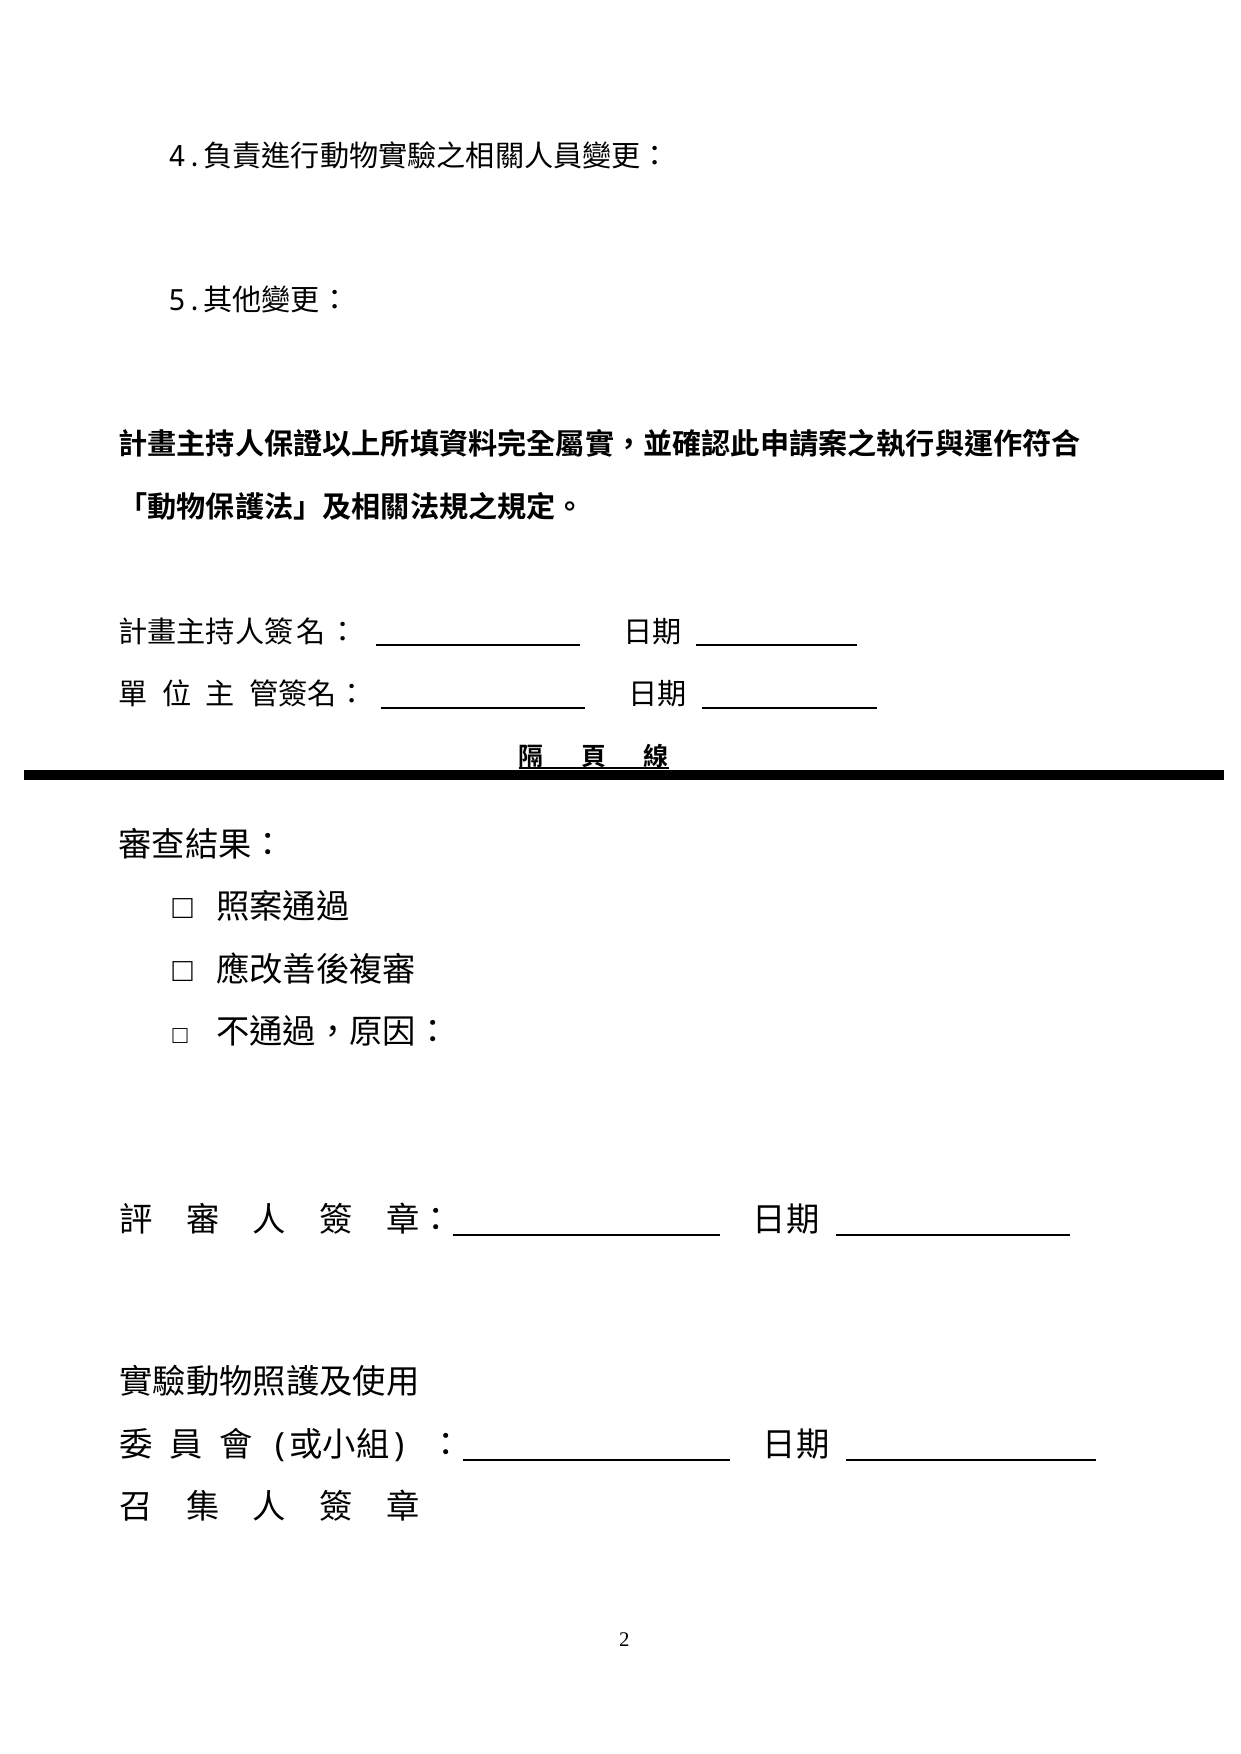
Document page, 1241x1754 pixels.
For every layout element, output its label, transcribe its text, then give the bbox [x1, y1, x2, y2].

text 召 集 人 簽 章 [118, 1463, 1122, 1525]
text 計畫主持人保證以上所填資料完全屬實，並確認此申請案之執行與運作符合「動物保護法」及相關法規之規定。 [118, 400, 1122, 525]
text 委 員 會 (或小組) ： 日期 [118, 1400, 1122, 1463]
list 照案通過 [172, 863, 1122, 925]
text 計畫主持人簽名： 日期 [118, 588, 1122, 650]
text 實驗動物照護及使用 [118, 1338, 1122, 1400]
text 隔 頁 線 [343, 713, 1122, 770]
text 評 審 人 簽 章： 日期 [118, 1175, 1122, 1238]
text 單 位 主 管簽名： 日期 [118, 650, 1122, 713]
text 審查結果： [118, 800, 1122, 863]
list 應改善後複審 [172, 925, 1122, 988]
text 5.其他變更： [118, 256, 1122, 319]
list 不通過，原因： [172, 988, 1122, 1050]
text 4.負責進行動物實驗之相關人員變更： [118, 113, 1122, 175]
